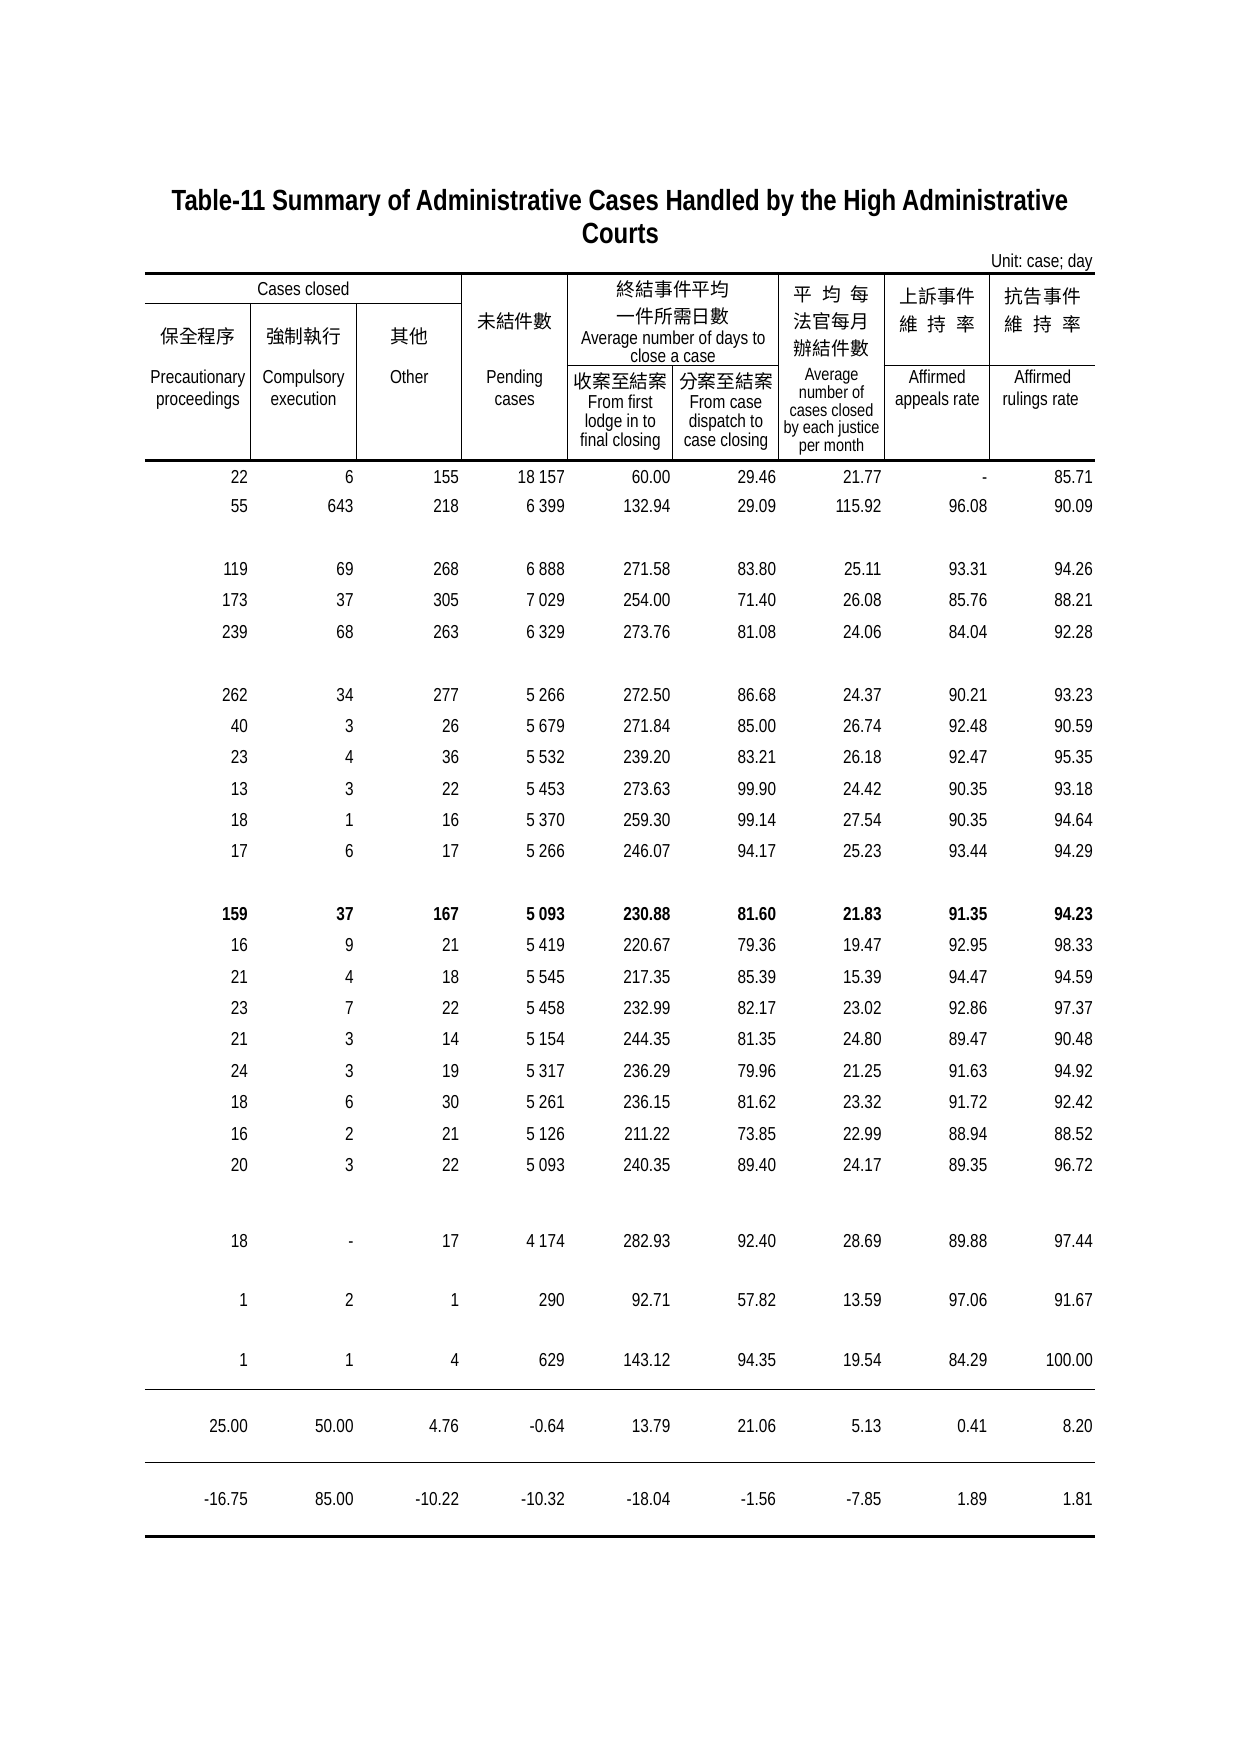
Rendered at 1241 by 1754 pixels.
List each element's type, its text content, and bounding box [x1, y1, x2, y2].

table_cell 26.74 [779, 710, 884, 741]
table_cell 24.80 [779, 1024, 884, 1055]
table_cell 37 [250, 898, 356, 929]
table_cell 30 [356, 1086, 462, 1117]
table_cell 5 370 [462, 804, 567, 835]
table_cell 15.39 [779, 961, 884, 992]
table_cell 69 [250, 553, 356, 584]
table_cell 29.46 [673, 462, 778, 490]
table_cell 91.63 [884, 1055, 990, 1086]
table_cell 90.59 [990, 710, 1095, 741]
table_cell 143.12 [567, 1330, 673, 1389]
table_cell 97.37 [990, 992, 1095, 1023]
table_cell 220.67 [567, 929, 673, 961]
table_cell 132.94 [567, 490, 673, 522]
table_cell 29.09 [673, 490, 778, 522]
text Unit: case; day [148, 250, 1092, 272]
table_cell 94.35 [673, 1330, 778, 1389]
table_cell 94.29 [990, 835, 1095, 867]
table_cell 282.93 [567, 1212, 673, 1271]
table_cell -7.85 [779, 1463, 884, 1534]
table_cell -10.32 [462, 1463, 567, 1534]
table_cell 92.71 [567, 1271, 673, 1330]
table_cell 16 [145, 1118, 250, 1149]
table_cell 23.02 [779, 992, 884, 1023]
table_cell [462, 522, 567, 553]
table_cell 21.06 [673, 1390, 778, 1462]
table_cell 23.32 [779, 1086, 884, 1117]
table_cell 119 [145, 553, 250, 584]
table_cell [356, 1180, 462, 1212]
table_cell 92.86 [884, 992, 990, 1023]
table_cell 24.42 [779, 773, 884, 804]
table_cell 92.28 [990, 616, 1095, 647]
table_cell [990, 1180, 1095, 1212]
table_cell [145, 522, 250, 553]
table_cell -1.56 [673, 1463, 778, 1534]
table_cell 25.23 [779, 835, 884, 867]
table_cell -16.75 [145, 1463, 250, 1534]
table_cell 94.23 [990, 898, 1095, 929]
table_cell 4.76 [356, 1390, 462, 1462]
table_cell [250, 647, 356, 678]
table_cell 7 029 [462, 585, 567, 616]
table_cell 22 [145, 462, 250, 490]
table_cell 84.04 [884, 616, 990, 647]
table_cell 25.00 [145, 1390, 250, 1462]
table_cell 90.09 [990, 490, 1095, 522]
table_cell 25.11 [779, 553, 884, 584]
table_cell 91.72 [884, 1086, 990, 1117]
table_cell 236.29 [567, 1055, 673, 1086]
table_cell 21 [356, 929, 462, 961]
table_cell 89.35 [884, 1149, 990, 1180]
table_cell 98.33 [990, 929, 1095, 961]
table_cell 5 317 [462, 1055, 567, 1086]
table_cell 82.17 [673, 992, 778, 1023]
table_cell 55 [145, 490, 250, 522]
table_cell 26.18 [779, 741, 884, 773]
table_cell 230.88 [567, 898, 673, 929]
table_cell 19.54 [779, 1330, 884, 1389]
table_cell [145, 647, 250, 678]
table_cell 173 [145, 585, 250, 616]
table_cell 244.35 [567, 1024, 673, 1055]
table_header 上訴事件維持率 [885, 275, 989, 365]
table_cell 81.08 [673, 616, 778, 647]
table_cell 26.08 [779, 585, 884, 616]
table_cell 28.69 [779, 1212, 884, 1271]
table_cell [462, 1180, 567, 1212]
table_cell 5 093 [462, 898, 567, 929]
table_cell - [250, 1212, 356, 1271]
table_cell 4 174 [462, 1212, 567, 1271]
table_cell 93.18 [990, 773, 1095, 804]
table_cell 90.35 [884, 773, 990, 804]
table_cell 8.20 [990, 1390, 1095, 1462]
table_cell 1.89 [884, 1463, 990, 1534]
table_cell 5 266 [462, 679, 567, 710]
table_cell 6 888 [462, 553, 567, 584]
table_cell 211.22 [567, 1118, 673, 1149]
table_cell 99.14 [673, 804, 778, 835]
table_cell 5 419 [462, 929, 567, 961]
table_cell 240.35 [567, 1149, 673, 1180]
table_cell 分案至結案 From case dispatch to case closing [673, 366, 778, 459]
table_cell 6 [250, 462, 356, 490]
table_cell 277 [356, 679, 462, 710]
table_cell 85.39 [673, 961, 778, 992]
table_cell 6 [250, 835, 356, 867]
table_cell [990, 647, 1095, 678]
table_cell 18 [145, 1086, 250, 1117]
table_cell 89.47 [884, 1024, 990, 1055]
table_cell 27.54 [779, 804, 884, 835]
table_cell 2 [250, 1118, 356, 1149]
table_cell 5 679 [462, 710, 567, 741]
table_cell 254.00 [567, 585, 673, 616]
table_cell 85.00 [673, 710, 778, 741]
table_cell 19 [356, 1055, 462, 1086]
table_cell 19.47 [779, 929, 884, 961]
table_cell 85.71 [990, 462, 1095, 490]
table_cell 23 [145, 741, 250, 773]
table_cell [567, 867, 673, 898]
table_cell 217.35 [567, 961, 673, 992]
table_cell 24.06 [779, 616, 884, 647]
table_cell [673, 522, 778, 553]
table_cell [356, 522, 462, 553]
table_cell -0.64 [462, 1390, 567, 1462]
table_cell 81.62 [673, 1086, 778, 1117]
table_cell 91.35 [884, 898, 990, 929]
table_cell 94.59 [990, 961, 1095, 992]
table_cell 6 329 [462, 616, 567, 647]
table_cell 6 399 [462, 490, 567, 522]
table_cell 18 157 [462, 462, 567, 490]
table_cell 5 261 [462, 1086, 567, 1117]
table_cell Other [357, 365, 461, 459]
table_cell 26 [356, 710, 462, 741]
table_cell 5 458 [462, 992, 567, 1023]
table_header 抗告事件維持率 [990, 275, 1095, 365]
table_cell 7 [250, 992, 356, 1023]
table_cell 90.35 [884, 804, 990, 835]
table_cell 262 [145, 679, 250, 710]
table_cell 22 [356, 1149, 462, 1180]
table_cell [779, 867, 884, 898]
table_cell 246.07 [567, 835, 673, 867]
table_cell 81.60 [673, 898, 778, 929]
table_cell 5.13 [779, 1390, 884, 1462]
table_cell 97.44 [990, 1212, 1095, 1271]
table_cell 93.44 [884, 835, 990, 867]
table_cell 73.85 [673, 1118, 778, 1149]
table_cell [673, 647, 778, 678]
table_cell 92.48 [884, 710, 990, 741]
table_header 平均每 法官每月辦結件數 [779, 275, 884, 365]
table_cell 89.88 [884, 1212, 990, 1271]
table_cell 90.21 [884, 679, 990, 710]
table_cell 24.37 [779, 679, 884, 710]
table_cell 16 [145, 929, 250, 961]
table_cell 24.17 [779, 1149, 884, 1180]
table_cell 3 [250, 710, 356, 741]
table_cell 272.50 [567, 679, 673, 710]
table_cell [779, 522, 884, 553]
table_cell 94.17 [673, 835, 778, 867]
table_cell 60.00 [567, 462, 673, 490]
table_cell 34 [250, 679, 356, 710]
table_cell 290 [462, 1271, 567, 1330]
table_cell 79.96 [673, 1055, 778, 1086]
table_cell 155 [356, 462, 462, 490]
table_cell 1.81 [990, 1463, 1095, 1534]
table_cell 96.72 [990, 1149, 1095, 1180]
table_cell [884, 867, 990, 898]
table_header 終結事件平均 一件所需日數 Average number of days to close a case [568, 275, 778, 365]
table_cell 2 [250, 1271, 356, 1330]
table_cell 85.76 [884, 585, 990, 616]
table_cell 90.48 [990, 1024, 1095, 1055]
table_cell 4 [356, 1330, 462, 1389]
table_cell 643 [250, 490, 356, 522]
table_cell 629 [462, 1330, 567, 1389]
table_cell [990, 867, 1095, 898]
table_cell 57.82 [673, 1271, 778, 1330]
table_cell 17 [356, 835, 462, 867]
table_cell 3 [250, 1149, 356, 1180]
table_cell -10.22 [356, 1463, 462, 1534]
table_cell 273.63 [567, 773, 673, 804]
table_cell 37 [250, 585, 356, 616]
table_cell 5 093 [462, 1149, 567, 1180]
table_cell 18 [356, 961, 462, 992]
table_cell 88.94 [884, 1118, 990, 1149]
table_cell [779, 1180, 884, 1212]
table_cell Pending cases [462, 365, 567, 459]
table_cell 5 453 [462, 773, 567, 804]
table_cell 22 [356, 773, 462, 804]
table_cell 305 [356, 585, 462, 616]
table_cell 83.80 [673, 553, 778, 584]
table_cell [567, 522, 673, 553]
table_cell [250, 522, 356, 553]
table_cell [250, 1180, 356, 1212]
table_cell 79.36 [673, 929, 778, 961]
table_cell 71.40 [673, 585, 778, 616]
table_cell 159 [145, 898, 250, 929]
table_cell [673, 1180, 778, 1212]
table_cell 93.31 [884, 553, 990, 584]
table_cell 20 [145, 1149, 250, 1180]
table_cell 268 [356, 553, 462, 584]
table_cell 83.21 [673, 741, 778, 773]
table_cell 16 [356, 804, 462, 835]
table_cell [884, 647, 990, 678]
table_cell [250, 867, 356, 898]
table_cell Precautionary proceedings [145, 365, 250, 459]
table_cell 271.58 [567, 553, 673, 584]
table_cell 3 [250, 1055, 356, 1086]
table_cell 99.90 [673, 773, 778, 804]
table_cell 24 [145, 1055, 250, 1086]
table_cell 3 [250, 1024, 356, 1055]
table_cell 保全程序 [145, 304, 250, 365]
table_cell 1 [356, 1271, 462, 1330]
table_cell 14 [356, 1024, 462, 1055]
table_cell [462, 867, 567, 898]
table_cell 21.77 [779, 462, 884, 490]
table_cell -18.04 [567, 1463, 673, 1534]
table_cell 5 126 [462, 1118, 567, 1149]
table_cell 92.47 [884, 741, 990, 773]
table_cell 97.06 [884, 1271, 990, 1330]
table_cell 92.95 [884, 929, 990, 961]
table_cell 1 [145, 1330, 250, 1389]
table_cell 1 [250, 804, 356, 835]
table_header 未結件數 [462, 275, 567, 365]
table_cell 21 [145, 961, 250, 992]
table_cell 13 [145, 773, 250, 804]
table_cell 21 [356, 1118, 462, 1149]
table_cell 40 [145, 710, 250, 741]
table_cell 6 [250, 1086, 356, 1117]
table_cell 50.00 [250, 1390, 356, 1462]
table_cell [567, 1180, 673, 1212]
table_cell Affirmed appeals rate [885, 366, 989, 459]
table_cell 3 [250, 773, 356, 804]
table_cell 263 [356, 616, 462, 647]
table_cell 94.47 [884, 961, 990, 992]
table_cell 92.42 [990, 1086, 1095, 1117]
table_cell 強制執行 [251, 304, 356, 365]
table_cell Affirmed rulings rate [990, 366, 1095, 459]
table_cell [145, 867, 250, 898]
table_cell [884, 522, 990, 553]
table_cell 89.40 [673, 1149, 778, 1180]
table_cell 273.76 [567, 616, 673, 647]
table_cell 88.21 [990, 585, 1095, 616]
table_cell 其他 [357, 304, 461, 365]
table_cell 5 532 [462, 741, 567, 773]
table_cell 232.99 [567, 992, 673, 1023]
table_cell 100.00 [990, 1330, 1095, 1389]
table_cell 95.35 [990, 741, 1095, 773]
table_cell [779, 647, 884, 678]
table_cell 4 [250, 961, 356, 992]
table_cell [145, 1180, 250, 1212]
table_cell Average number of cases closed by each justice per month [779, 365, 884, 459]
table_cell 17 [145, 835, 250, 867]
table_cell 93.23 [990, 679, 1095, 710]
table_cell 85.00 [250, 1463, 356, 1534]
table_cell 81.35 [673, 1024, 778, 1055]
table_cell 239.20 [567, 741, 673, 773]
table_cell 94.64 [990, 804, 1095, 835]
table_cell 5 545 [462, 961, 567, 992]
table_cell 17 [356, 1212, 462, 1271]
table_cell 21.83 [779, 898, 884, 929]
table_cell 271.84 [567, 710, 673, 741]
table_cell Compulsory execution [251, 365, 356, 459]
table_cell 239 [145, 616, 250, 647]
table_cell 5 266 [462, 835, 567, 867]
table_cell 218 [356, 490, 462, 522]
table_cell 68 [250, 616, 356, 647]
table_cell [567, 647, 673, 678]
table_cell [356, 867, 462, 898]
table_cell 22.99 [779, 1118, 884, 1149]
table_cell 94.26 [990, 553, 1095, 584]
table_cell 收案至結案 From first lodge in to final closing [568, 366, 672, 459]
table_cell 21.25 [779, 1055, 884, 1086]
table_cell [990, 522, 1095, 553]
table_cell 84.29 [884, 1330, 990, 1389]
table_cell [884, 1180, 990, 1212]
table_cell 1 [250, 1330, 356, 1389]
table_cell 236.15 [567, 1086, 673, 1117]
table_cell 23 [145, 992, 250, 1023]
table_cell 88.52 [990, 1118, 1095, 1149]
table_cell 36 [356, 741, 462, 773]
table_cell [356, 647, 462, 678]
table_cell 5 154 [462, 1024, 567, 1055]
table_cell 4 [250, 741, 356, 773]
table_cell 18 [145, 804, 250, 835]
table_cell 86.68 [673, 679, 778, 710]
table_cell 115.92 [779, 490, 884, 522]
table_cell 21 [145, 1024, 250, 1055]
table_cell 13.59 [779, 1271, 884, 1330]
table_cell 1 [145, 1271, 250, 1330]
table_cell 13.79 [567, 1390, 673, 1462]
table_cell [462, 647, 567, 678]
table_cell 0.41 [884, 1390, 990, 1462]
table_cell 92.40 [673, 1212, 778, 1271]
table_cell 9 [250, 929, 356, 961]
table_cell 91.67 [990, 1271, 1095, 1330]
table_cell - [884, 462, 990, 490]
table_cell 167 [356, 898, 462, 929]
table_cell 94.92 [990, 1055, 1095, 1086]
table_header Cases closed [145, 275, 461, 303]
table_cell [673, 867, 778, 898]
text Table-11 Summary of Administrative Cases Handled by the High Administrative Courts [148, 183, 1092, 250]
table_cell 18 [145, 1212, 250, 1271]
table_cell 96.08 [884, 490, 990, 522]
table_cell 22 [356, 992, 462, 1023]
table_cell 259.30 [567, 804, 673, 835]
